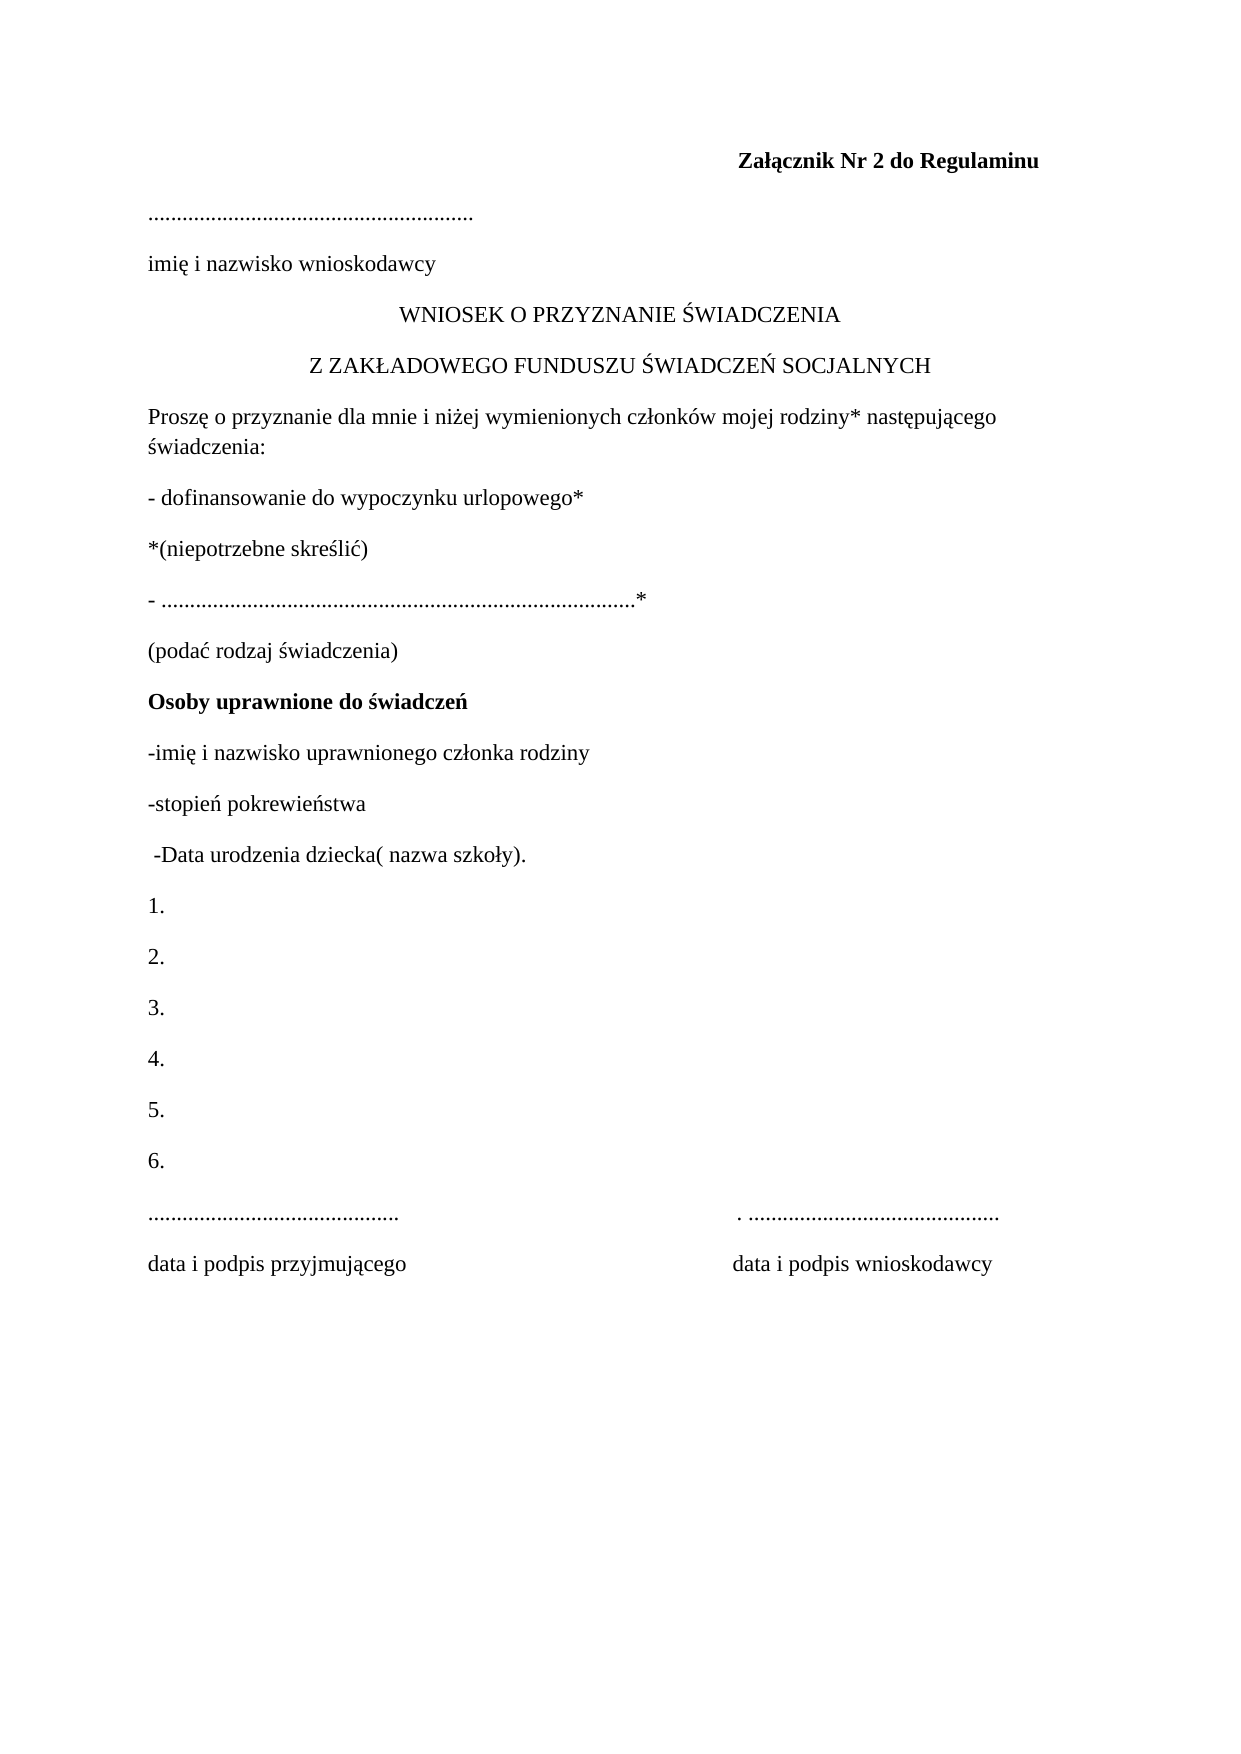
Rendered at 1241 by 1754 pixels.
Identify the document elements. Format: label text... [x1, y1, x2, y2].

text 4. [148, 1046, 1093, 1072]
text - dofinansowanie do wypoczynku urlopowego* [148, 484, 1093, 510]
text imię i nazwisko wnioskodawcy [148, 250, 1093, 276]
text -Data urodzenia dziecka( nazwa szkoły). [148, 841, 1093, 868]
text 6. [148, 1148, 1093, 1174]
text *(niepotrzebne skreślić) [148, 535, 1093, 561]
text ......................................................... [148, 199, 1093, 225]
text -imię i nazwisko uprawnionego członka rodziny [148, 739, 1093, 766]
text - ...................................................................................* [148, 586, 1093, 612]
text ............................................ . ............................................ [148, 1199, 1093, 1225]
text WNIOSEK O PRZYZNANIE ŚWIADCZENIA [148, 301, 1093, 327]
text (podać rodzaj świadczenia) [148, 637, 1093, 663]
text Proszę o przyznanie dla mnie i niżej wymienionych członków mojej rodziny* następującego świadczenia: [148, 403, 1093, 459]
text data i podpis przyjmującego data i podpis wnioskodawcy [148, 1250, 1093, 1276]
text 3. [148, 994, 1093, 1021]
text 5. [148, 1097, 1093, 1123]
text Osoby uprawnione do świadczeń [148, 688, 1093, 714]
text Z ZAKŁADOWEGO FUNDUSZU ŚWIADCZEŃ SOCJALNYCH [148, 352, 1093, 378]
text 1. [148, 892, 1093, 919]
text 2. [148, 943, 1093, 970]
text Załącznik Nr 2 do Regulaminu [148, 148, 1093, 174]
text -stopień pokrewieństwa [148, 790, 1093, 817]
